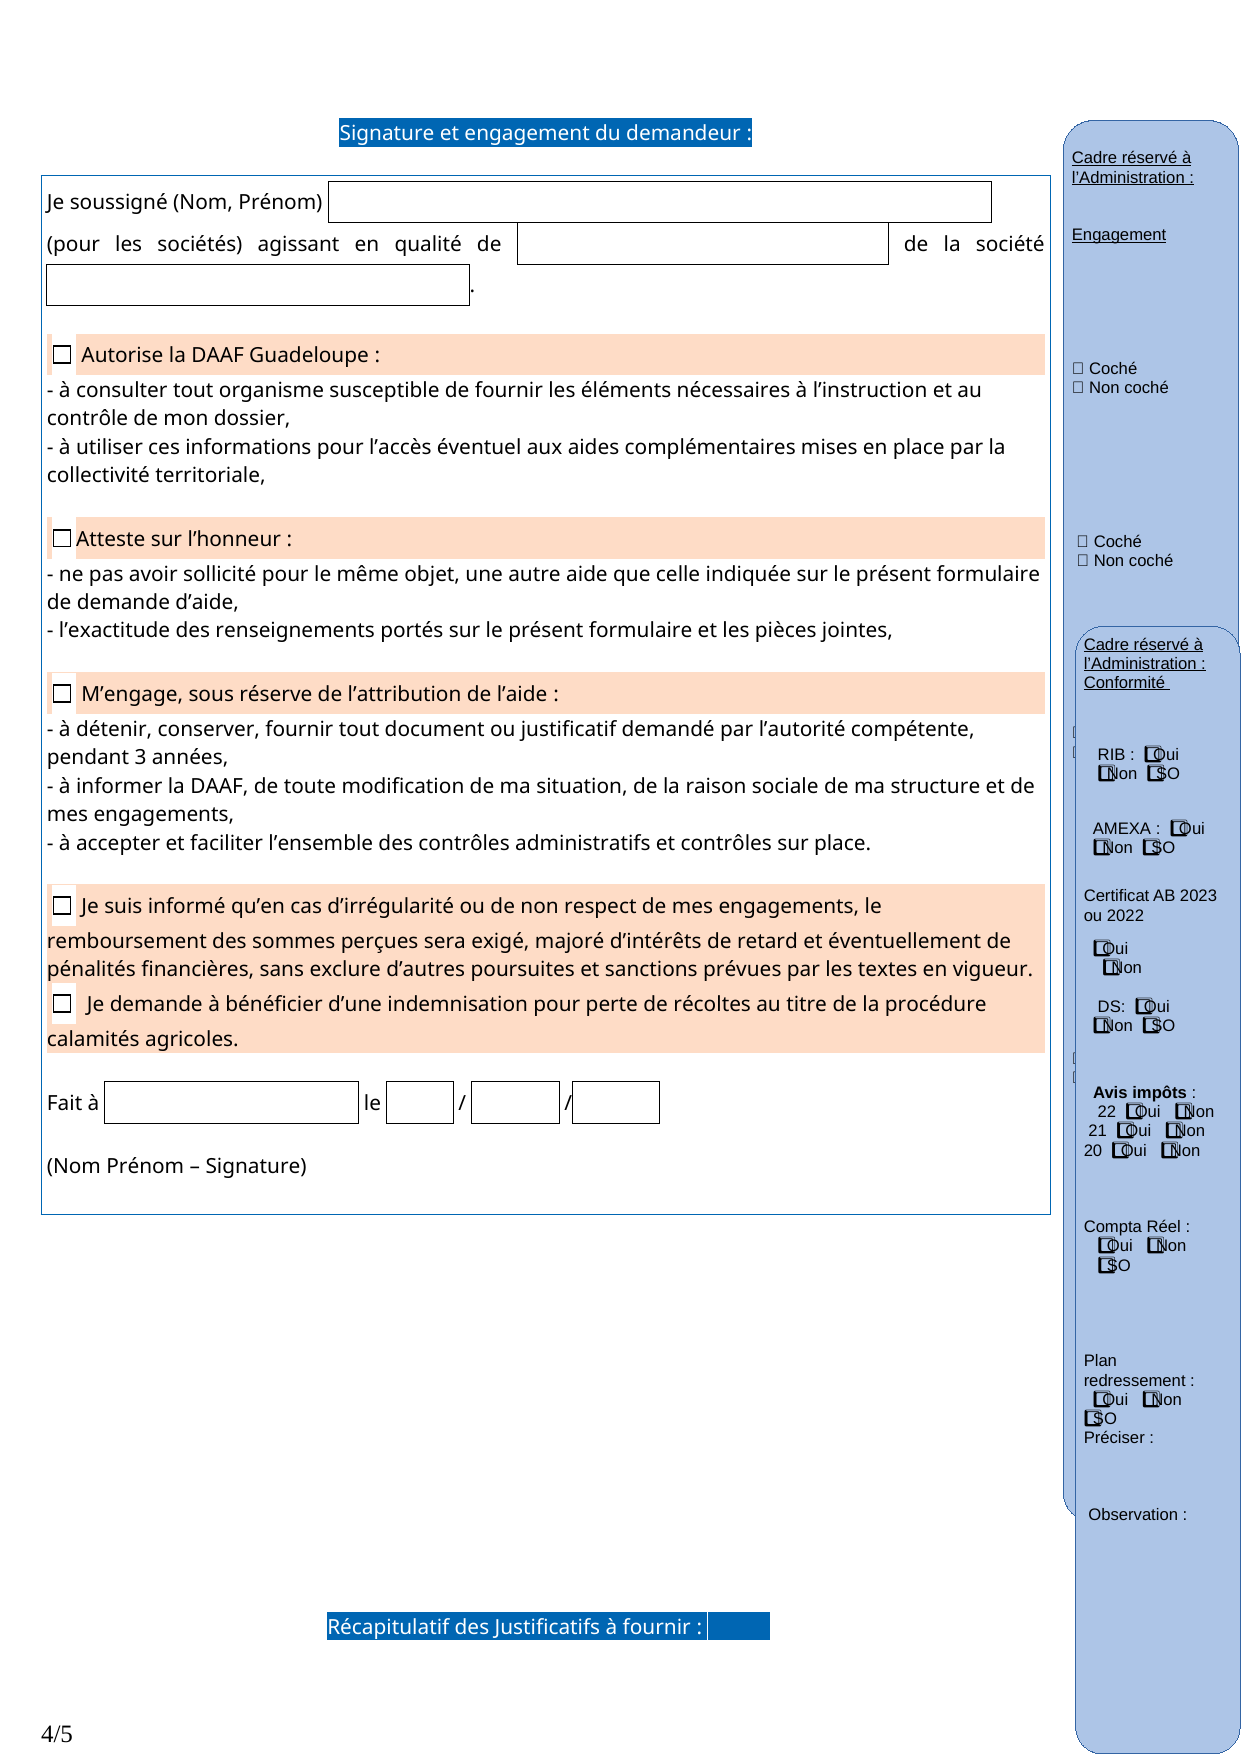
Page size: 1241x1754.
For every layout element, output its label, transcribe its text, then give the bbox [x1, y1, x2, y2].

text Signature et engagement du demandeur : [41, 118, 1051, 147]
table_header Je soussigné (Nom, Prénom) (pour les sociétés) agissant en qualité de de la société . Autorise la DAAF Guadeloupe : - à consulter tout organisme susceptible de fournir les éléments nécessaires à l’instruction et au contrôle de mon dossier, - à utiliser ces informations pour l’accès éventuel aux aides complémentaires mises en place par la collectivité territoriale, Atteste sur l’honneur : - ne pas avoir sollicité pour le même objet, une autre aide que celle indiquée sur le présent formulaire de demande d’aide, - l’exactitude des renseignements portés sur le présent formulaire et les pièces jointes, M’engage, sous réserve de l’attribution de l’aide : - à détenir, conserver, fournir tout document ou justificatif demandé par l’autorité compétente, pendant 3 années, - à informer la DAAF, de toute modification de ma situation, de la raison sociale de ma structure et de mes engagements, - à accepter et faciliter l’ensemble des contrôles administratifs et contrôles sur place. Je suis informé qu’en cas d’irrégularité ou de non respect de mes engagements, le remboursement des sommes perçues sera exigé, majoré d’intérêts de retard et éventuellement de pénalités financières, sans exclure d’autres poursuites et sanctions prévues par les textes en vigueur. Je demande à bénéficier d’une indemnisation pour perte de récoltes au titre de la procédure calamités agricoles. Fait à le / / (Nom Prénom – Signature) [42, 176, 1050, 1214]
text Récapitulatif des Justificatifs à fournir : [41, 1612, 1056, 1640]
